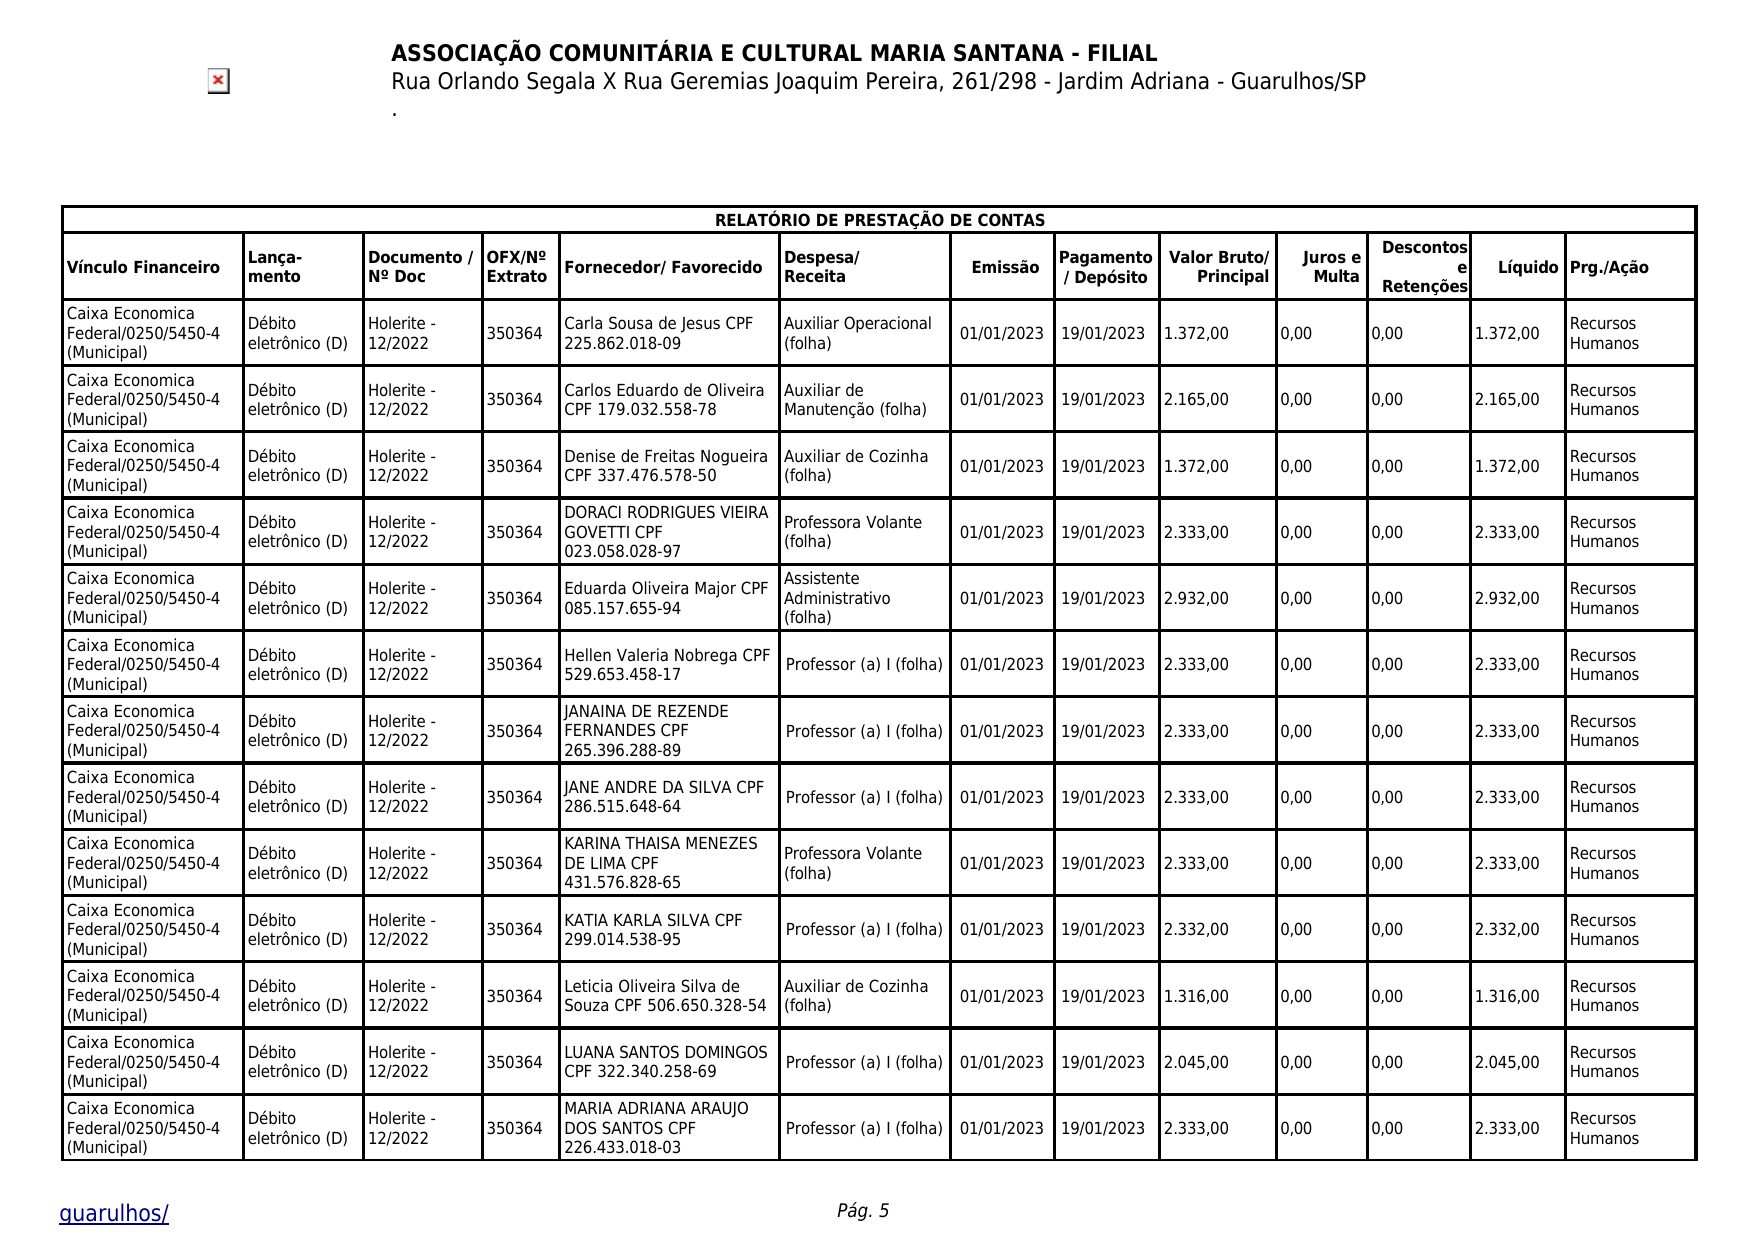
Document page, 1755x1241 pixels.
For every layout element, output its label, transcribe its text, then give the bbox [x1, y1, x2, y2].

table_cell 0,00 [1278, 367, 1366, 430]
table_cell 0,00 [1369, 963, 1469, 1026]
table_cell 0,00 [1369, 301, 1469, 364]
table_cell Caixa Economica Federal/0250/5450-4 (Municipal) [64, 566, 242, 629]
table_cell 0,00 [1278, 566, 1366, 629]
table_cell Pagamento / Depósito [1056, 234, 1158, 298]
table_cell 0,00 [1369, 831, 1469, 894]
table_cell Holerite - 12/2022 [365, 831, 481, 894]
table_cell 0,00 [1369, 367, 1469, 430]
table_cell Débito eletrônico (D) [245, 1096, 362, 1159]
table_cell 1.316,00 [1161, 963, 1275, 1026]
table_cell Caixa Economica Federal/0250/5450-4 (Municipal) [64, 831, 242, 894]
table_cell 19/01/2023 [1056, 765, 1158, 828]
table_cell 2.332,00 [1472, 897, 1564, 960]
table_cell Carlos Eduardo de Oliveira CPF 179.032.558-78 [561, 367, 778, 430]
table_cell 01/01/2023 [952, 301, 1053, 364]
table_cell 0,00 [1278, 301, 1366, 364]
table_cell Hellen Valeria Nobrega CPF 529.653.458-17 [561, 632, 778, 695]
table_cell 1.372,00 [1472, 433, 1564, 496]
table_cell MARIA ADRIANA ARAUJO DOS SANTOS CPF 226.433.018-03 [561, 1096, 778, 1159]
table_cell Débito eletrônico (D) [245, 963, 362, 1026]
table_cell 19/01/2023 [1056, 367, 1158, 430]
table_cell 19/01/2023 [1056, 1096, 1158, 1159]
table_cell Eduarda Oliveira Major CPF 085.157.655-94 [561, 566, 778, 629]
table_cell 350364 [484, 765, 558, 828]
table_cell 2.333,00 [1161, 831, 1275, 894]
table_cell 2.045,00 [1161, 1030, 1275, 1093]
table_cell KATIA KARLA SILVA CPF 299.014.538-95 [561, 897, 778, 960]
table_cell 2.932,00 [1472, 566, 1564, 629]
table_cell 2.333,00 [1472, 698, 1564, 761]
table_cell Lança- mento [245, 234, 362, 298]
table_cell Recursos Humanos [1567, 500, 1694, 563]
table_cell 2.045,00 [1472, 1030, 1564, 1093]
table_cell 0,00 [1369, 500, 1469, 563]
table_cell 01/01/2023 [952, 765, 1053, 828]
table_cell 350364 [484, 367, 558, 430]
table_cell 0,00 [1278, 963, 1366, 1026]
table_cell 0,00 [1278, 765, 1366, 828]
table_cell 1.316,00 [1472, 963, 1564, 1026]
table_cell 01/01/2023 [952, 367, 1053, 430]
table_cell 2.333,00 [1472, 765, 1564, 828]
table_cell Prg./Ação [1567, 234, 1694, 298]
table_cell DORACI RODRIGUES VIEIRA GOVETTI CPF 023.058.028-97 [561, 500, 778, 563]
table_cell Recursos Humanos [1567, 632, 1694, 695]
table_cell Caixa Economica Federal/0250/5450-4 (Municipal) [64, 301, 242, 364]
table_cell 1.372,00 [1161, 433, 1275, 496]
table_cell Valor Bruto/ Principal [1161, 234, 1275, 298]
table_cell Holerite - 12/2022 [365, 1030, 481, 1093]
table_cell Débito eletrônico (D) [245, 1030, 362, 1093]
table_cell Débito eletrônico (D) [245, 632, 362, 695]
table_cell 2.333,00 [1472, 632, 1564, 695]
table_cell 0,00 [1278, 632, 1366, 695]
table_cell Holerite - 12/2022 [365, 963, 481, 1026]
table_cell JANAINA DE REZENDE FERNANDES CPF 265.396.288-89 [561, 698, 778, 761]
table_cell 01/01/2023 [952, 963, 1053, 1026]
table_cell 2.333,00 [1472, 831, 1564, 894]
table_cell Recursos Humanos [1567, 1096, 1694, 1159]
table_cell OFX/Nº Extrato [484, 234, 558, 298]
table_cell 01/01/2023 [952, 500, 1053, 563]
table_cell Recursos Humanos [1567, 765, 1694, 828]
table_cell 01/01/2023 [952, 566, 1053, 629]
table_cell Holerite - 12/2022 [365, 765, 481, 828]
table_cell 0,00 [1369, 1096, 1469, 1159]
table_cell Débito eletrônico (D) [245, 301, 362, 364]
table_cell 19/01/2023 [1056, 301, 1158, 364]
table_cell Recursos Humanos [1567, 1030, 1694, 1093]
table_cell 0,00 [1278, 1030, 1366, 1093]
table_cell 350364 [484, 963, 558, 1026]
table_cell JANE ANDRE DA SILVA CPF 286.515.648-64 [561, 765, 778, 828]
table_cell 350364 [484, 1096, 558, 1159]
table_cell Juros e Multa [1278, 234, 1366, 298]
table_cell Caixa Economica Federal/0250/5450-4 (Municipal) [64, 500, 242, 563]
table_header RELATÓRIO DE PRESTAÇÃO DE CONTAS [64, 208, 1694, 231]
table_cell Professora Volante (folha) [781, 500, 949, 563]
table_cell 350364 [484, 698, 558, 761]
table_cell Auxiliar Operacional (folha) [781, 301, 949, 364]
table_cell 350364 [484, 831, 558, 894]
table_cell Professor (a) I (folha) [781, 1030, 949, 1093]
table_cell Caixa Economica Federal/0250/5450-4 (Municipal) [64, 632, 242, 695]
table_cell 1.372,00 [1161, 301, 1275, 364]
table_cell Assistente Administrativo (folha) [781, 566, 949, 629]
table_cell 01/01/2023 [952, 1096, 1053, 1159]
table_cell Holerite - 12/2022 [365, 500, 481, 563]
table_cell Caixa Economica Federal/0250/5450-4 (Municipal) [64, 433, 242, 496]
table_cell Holerite - 12/2022 [365, 897, 481, 960]
table_cell 19/01/2023 [1056, 1030, 1158, 1093]
table_cell 19/01/2023 [1056, 963, 1158, 1026]
table_cell 350364 [484, 897, 558, 960]
table_cell Holerite - 12/2022 [365, 566, 481, 629]
table_cell 350364 [484, 632, 558, 695]
table_cell Leticia Oliveira Silva de Souza CPF 506.650.328-54 [561, 963, 778, 1026]
table_cell Denise de Freitas Nogueira CPF 337.476.578-50 [561, 433, 778, 496]
table_cell 350364 [484, 566, 558, 629]
table_cell Professor (a) I (folha) [781, 632, 949, 695]
table_cell 2.333,00 [1161, 632, 1275, 695]
table_cell Débito eletrônico (D) [245, 500, 362, 563]
table_cell 350364 [484, 500, 558, 563]
table_cell 0,00 [1278, 1096, 1366, 1159]
table_cell 19/01/2023 [1056, 566, 1158, 629]
table_cell Recursos Humanos [1567, 301, 1694, 364]
table_cell Recursos Humanos [1567, 963, 1694, 1026]
table_cell Holerite - 12/2022 [365, 1096, 481, 1159]
table_cell 0,00 [1369, 765, 1469, 828]
table_cell 01/01/2023 [952, 831, 1053, 894]
table_cell Débito eletrônico (D) [245, 765, 362, 828]
table_cell Professor (a) I (folha) [781, 765, 949, 828]
table_cell 2.333,00 [1161, 500, 1275, 563]
table_cell 2.932,00 [1161, 566, 1275, 629]
table_cell 0,00 [1369, 433, 1469, 496]
table_cell Débito eletrônico (D) [245, 698, 362, 761]
table_cell 0,00 [1369, 1030, 1469, 1093]
table_cell Carla Sousa de Jesus CPF 225.862.018-09 [561, 301, 778, 364]
table_cell 2.333,00 [1161, 765, 1275, 828]
table_cell Débito eletrônico (D) [245, 433, 362, 496]
table_cell 350364 [484, 433, 558, 496]
table_cell 1.372,00 [1472, 301, 1564, 364]
table_cell KARINA THAISA MENEZES DE LIMA CPF 431.576.828-65 [561, 831, 778, 894]
table_cell Descontos e Retenções [1369, 234, 1469, 298]
table_cell 0,00 [1278, 433, 1366, 496]
table_cell Recursos Humanos [1567, 433, 1694, 496]
table_cell 19/01/2023 [1056, 698, 1158, 761]
table_cell Professor (a) I (folha) [781, 1096, 949, 1159]
table_cell 01/01/2023 [952, 433, 1053, 496]
table_cell 2.165,00 [1161, 367, 1275, 430]
table_cell 0,00 [1278, 831, 1366, 894]
table_cell 350364 [484, 1030, 558, 1093]
table_cell 2.333,00 [1161, 698, 1275, 761]
table_cell 01/01/2023 [952, 698, 1053, 761]
table_cell 0,00 [1278, 500, 1366, 563]
table_cell Despesa/ Receita [781, 234, 949, 298]
table_cell Holerite - 12/2022 [365, 367, 481, 430]
table_cell Recursos Humanos [1567, 566, 1694, 629]
table_cell 0,00 [1369, 566, 1469, 629]
table_cell 0,00 [1369, 698, 1469, 761]
table_cell 2.333,00 [1472, 1096, 1564, 1159]
table_cell Fornecedor/ Favorecido [561, 234, 778, 298]
table_cell Débito eletrônico (D) [245, 897, 362, 960]
table_cell 350364 [484, 301, 558, 364]
table_cell Recursos Humanos [1567, 698, 1694, 761]
table_cell Débito eletrônico (D) [245, 831, 362, 894]
table_cell Holerite - 12/2022 [365, 632, 481, 695]
table_cell Débito eletrônico (D) [245, 367, 362, 430]
table_cell LUANA SANTOS DOMINGOS CPF 322.340.258-69 [561, 1030, 778, 1093]
table_cell Caixa Economica Federal/0250/5450-4 (Municipal) [64, 1096, 242, 1159]
table_cell Holerite - 12/2022 [365, 698, 481, 761]
table_cell Caixa Economica Federal/0250/5450-4 (Municipal) [64, 698, 242, 761]
table_cell 0,00 [1278, 897, 1366, 960]
table_cell Professora Volante (folha) [781, 831, 949, 894]
table_cell Professor (a) I (folha) [781, 897, 949, 960]
table_cell 0,00 [1369, 897, 1469, 960]
table_cell 19/01/2023 [1056, 433, 1158, 496]
table_cell Recursos Humanos [1567, 367, 1694, 430]
table_cell Caixa Economica Federal/0250/5450-4 (Municipal) [64, 765, 242, 828]
table_cell Documento / Nº Doc [365, 234, 481, 298]
table_cell Recursos Humanos [1567, 831, 1694, 894]
table_cell 19/01/2023 [1056, 897, 1158, 960]
table_cell 2.165,00 [1472, 367, 1564, 430]
table_cell 19/01/2023 [1056, 632, 1158, 695]
table_cell 01/01/2023 [952, 1030, 1053, 1093]
table_cell Holerite - 12/2022 [365, 433, 481, 496]
table_cell Caixa Economica Federal/0250/5450-4 (Municipal) [64, 963, 242, 1026]
table_cell Vínculo Financeiro [64, 234, 242, 298]
table_cell 0,00 [1369, 632, 1469, 695]
table_cell Caixa Economica Federal/0250/5450-4 (Municipal) [64, 897, 242, 960]
table_cell Auxiliar de Manutenção (folha) [781, 367, 949, 430]
table_cell 2.333,00 [1472, 500, 1564, 563]
table_cell 19/01/2023 [1056, 500, 1158, 563]
table_cell 01/01/2023 [952, 632, 1053, 695]
table_cell Emissão [952, 234, 1053, 298]
table_cell 2.332,00 [1161, 897, 1275, 960]
table_cell Caixa Economica Federal/0250/5450-4 (Municipal) [64, 1030, 242, 1093]
table_cell 19/01/2023 [1056, 831, 1158, 894]
table_cell Recursos Humanos [1567, 897, 1694, 960]
table_cell Holerite - 12/2022 [365, 301, 481, 364]
table_cell 2.333,00 [1161, 1096, 1275, 1159]
table_cell Líquido [1472, 234, 1564, 298]
table_cell 01/01/2023 [952, 897, 1053, 960]
table_cell Débito eletrônico (D) [245, 566, 362, 629]
table_cell Auxiliar de Cozinha (folha) [781, 433, 949, 496]
table_cell 0,00 [1278, 698, 1366, 761]
table_cell Caixa Economica Federal/0250/5450-4 (Municipal) [64, 367, 242, 430]
table_cell Auxiliar de Cozinha (folha) [781, 963, 949, 1026]
table_cell Professor (a) I (folha) [781, 698, 949, 761]
